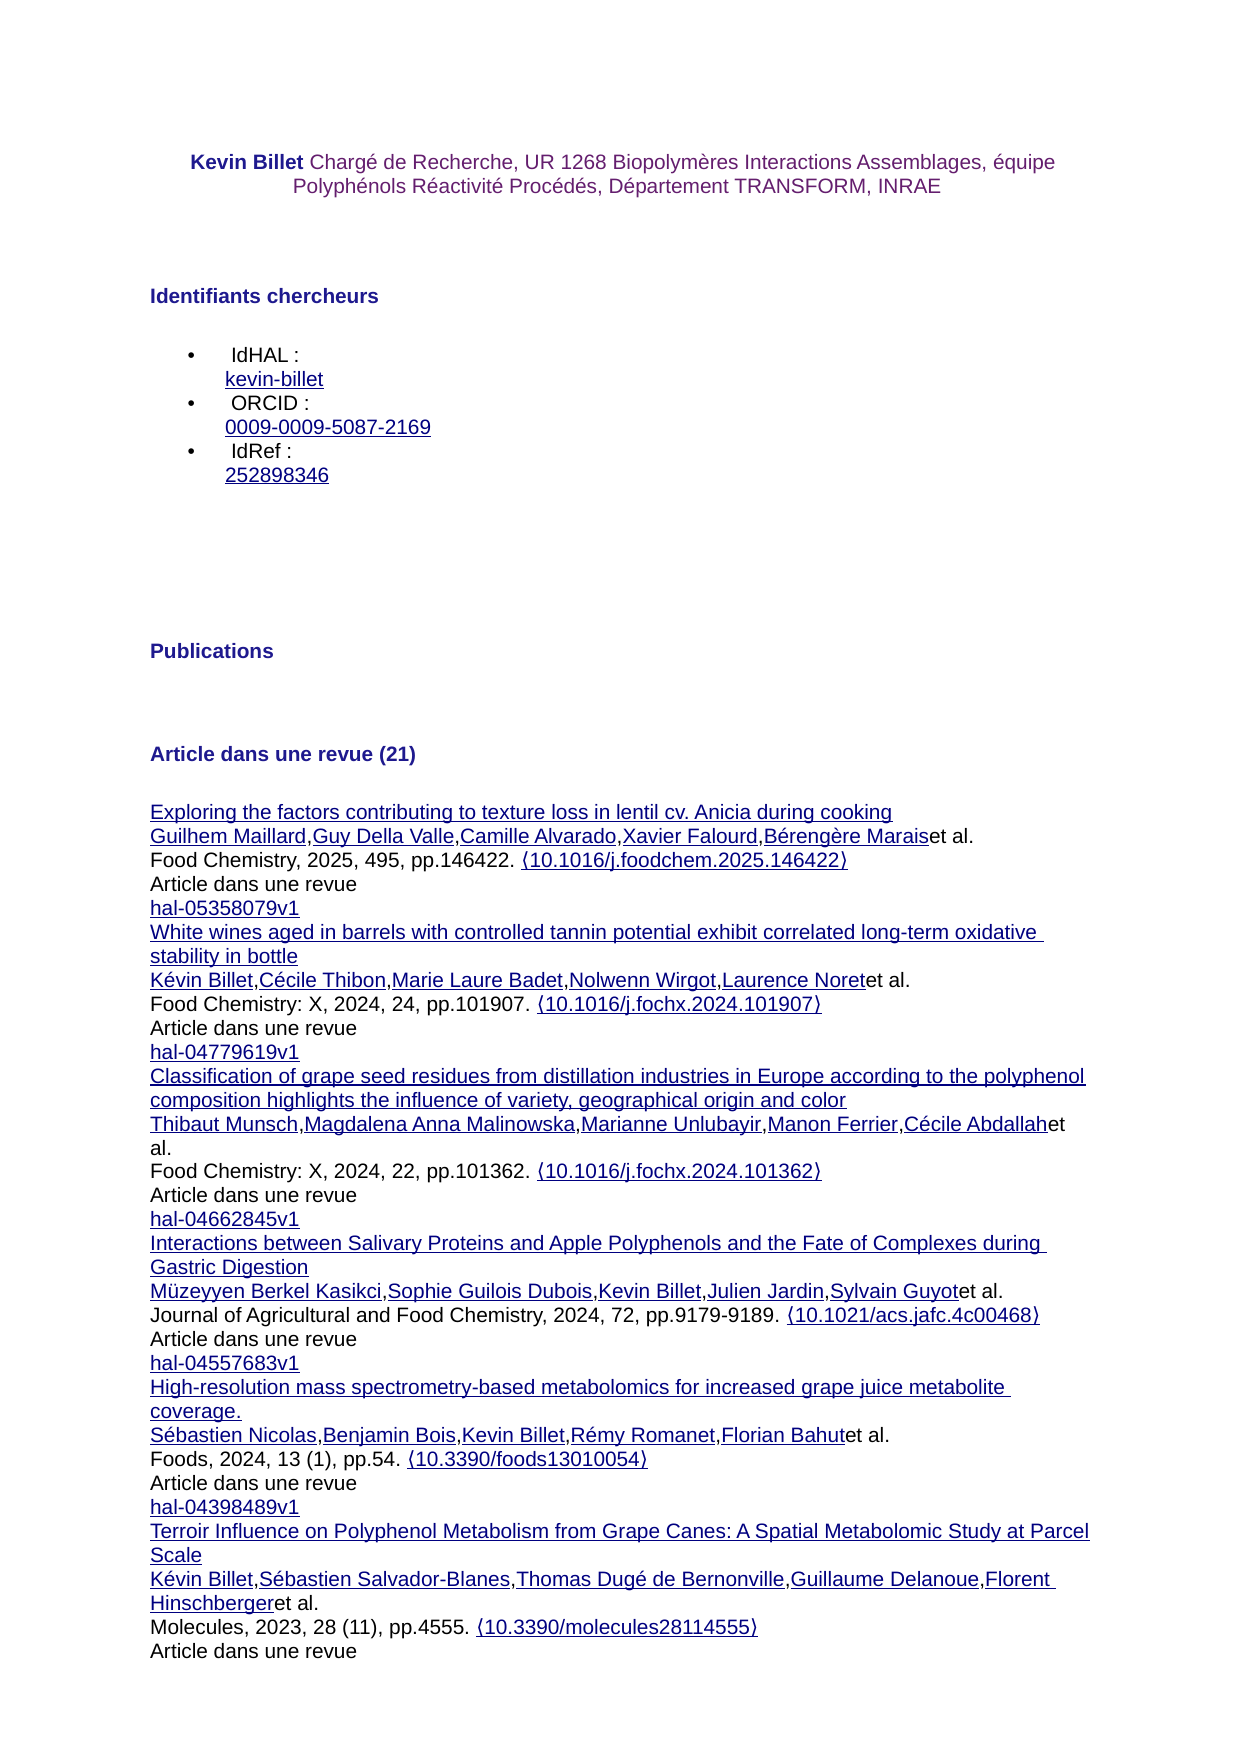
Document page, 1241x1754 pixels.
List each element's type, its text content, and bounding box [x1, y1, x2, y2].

list ORCID : [187, 391, 1090, 414]
list 252898346 [187, 462, 1090, 486]
subtitle Identifiants chercheurs [150, 284, 1090, 308]
subtitle Publications [150, 638, 1090, 662]
list IdRef : [187, 438, 1090, 462]
subtitle Kevin Billet Chargé de Recherche, UR 1268 Biopolymères Interactions Assemblages, équipe Polyphénols Réactivité Procédés, Département TRANSFORM, INRAE [150, 150, 1090, 198]
table_cell Scale Kévin Billet,Sébastien Salvador-Blanes,Thomas Dugé de Bernonville,Guillaume Delanoue,Florent Hinschbergeret al. Molecules, 2023, 28 (11), pp.4555. ⟨10.3390/molecules28114555⟩ Article dans une revue [150, 1541, 1090, 1662]
list kevin-billet [187, 367, 1090, 391]
table_cell High-resolution mass spectrometry-based metabolomics for increased grape juice metabolite coverage. Sébastien Nicolas,Benjamin Bois,Kevin Billet,Rémy Romanet,Florian Bahutet al. Foods, 2024, 13 (1), pp.54. ⟨10.3390/foods13010054⟩ Article dans une revue hal-04398489v1 [150, 1375, 1090, 1519]
subtitle Article dans une revue (21) [150, 742, 1090, 766]
list 0009-0009-5087-2169 [187, 414, 1090, 438]
table_cell Terroir Influence on Polyphenol Metabolism from Grape Canes: A Spatial Metabolomic Study at Parcel [150, 1519, 1090, 1540]
table_cell Interactions between Salivary Proteins and Apple Polyphenols and the Fate of Complexes during Gastric Digestion Müzeyyen Berkel Kasikci,Sophie Guilois Dubois,Kevin Billet,Julien Jardin,Sylvain Guyotet al. Journal of Agricultural and Food Chemistry, 2024, 72, pp.9179-9189. ⟨10.1021/acs.jafc.4c00468⟩ Article dans une revue hal-04557683v1 [150, 1231, 1090, 1375]
table_header Exploring the factors contributing to texture loss in lentil cv. Anicia during cooking Guilhem Maillard,Guy Della Valle,Camille Alvarado,Xavier Falourd,Bérengère Maraiset al. Food Chemistry, 2025, 495, pp.146422. ⟨10.1016/j.foodchem.2025.146422⟩ Article dans une revue hal-05358079v1 [150, 800, 1090, 920]
table_cell Classification of grape seed residues from distillation industries in Europe according to the polyphenol composition highlights the influence of variety, geographical origin and color Thibaut Munsch,Magdalena Anna Malinowska,Marianne Unlubayir,Manon Ferrier,Cécile Abdallahet al. Food Chemistry: X, 2024, 22, pp.101362. ⟨10.1016/j.fochx.2024.101362⟩ Article dans une revue hal-04662845v1 [150, 1064, 1090, 1231]
list IdHAL : [187, 343, 1090, 367]
table_cell White wines aged in barrels with controlled tannin potential exhibit correlated long-term oxidative stability in bottle Kévin Billet,Cécile Thibon,Marie Laure Badet,Nolwenn Wirgot,Laurence Noretet al. Food Chemistry: X, 2024, 24, pp.101907. ⟨10.1016/j.fochx.2024.101907⟩ Article dans une revue hal-04779619v1 [150, 920, 1090, 1063]
